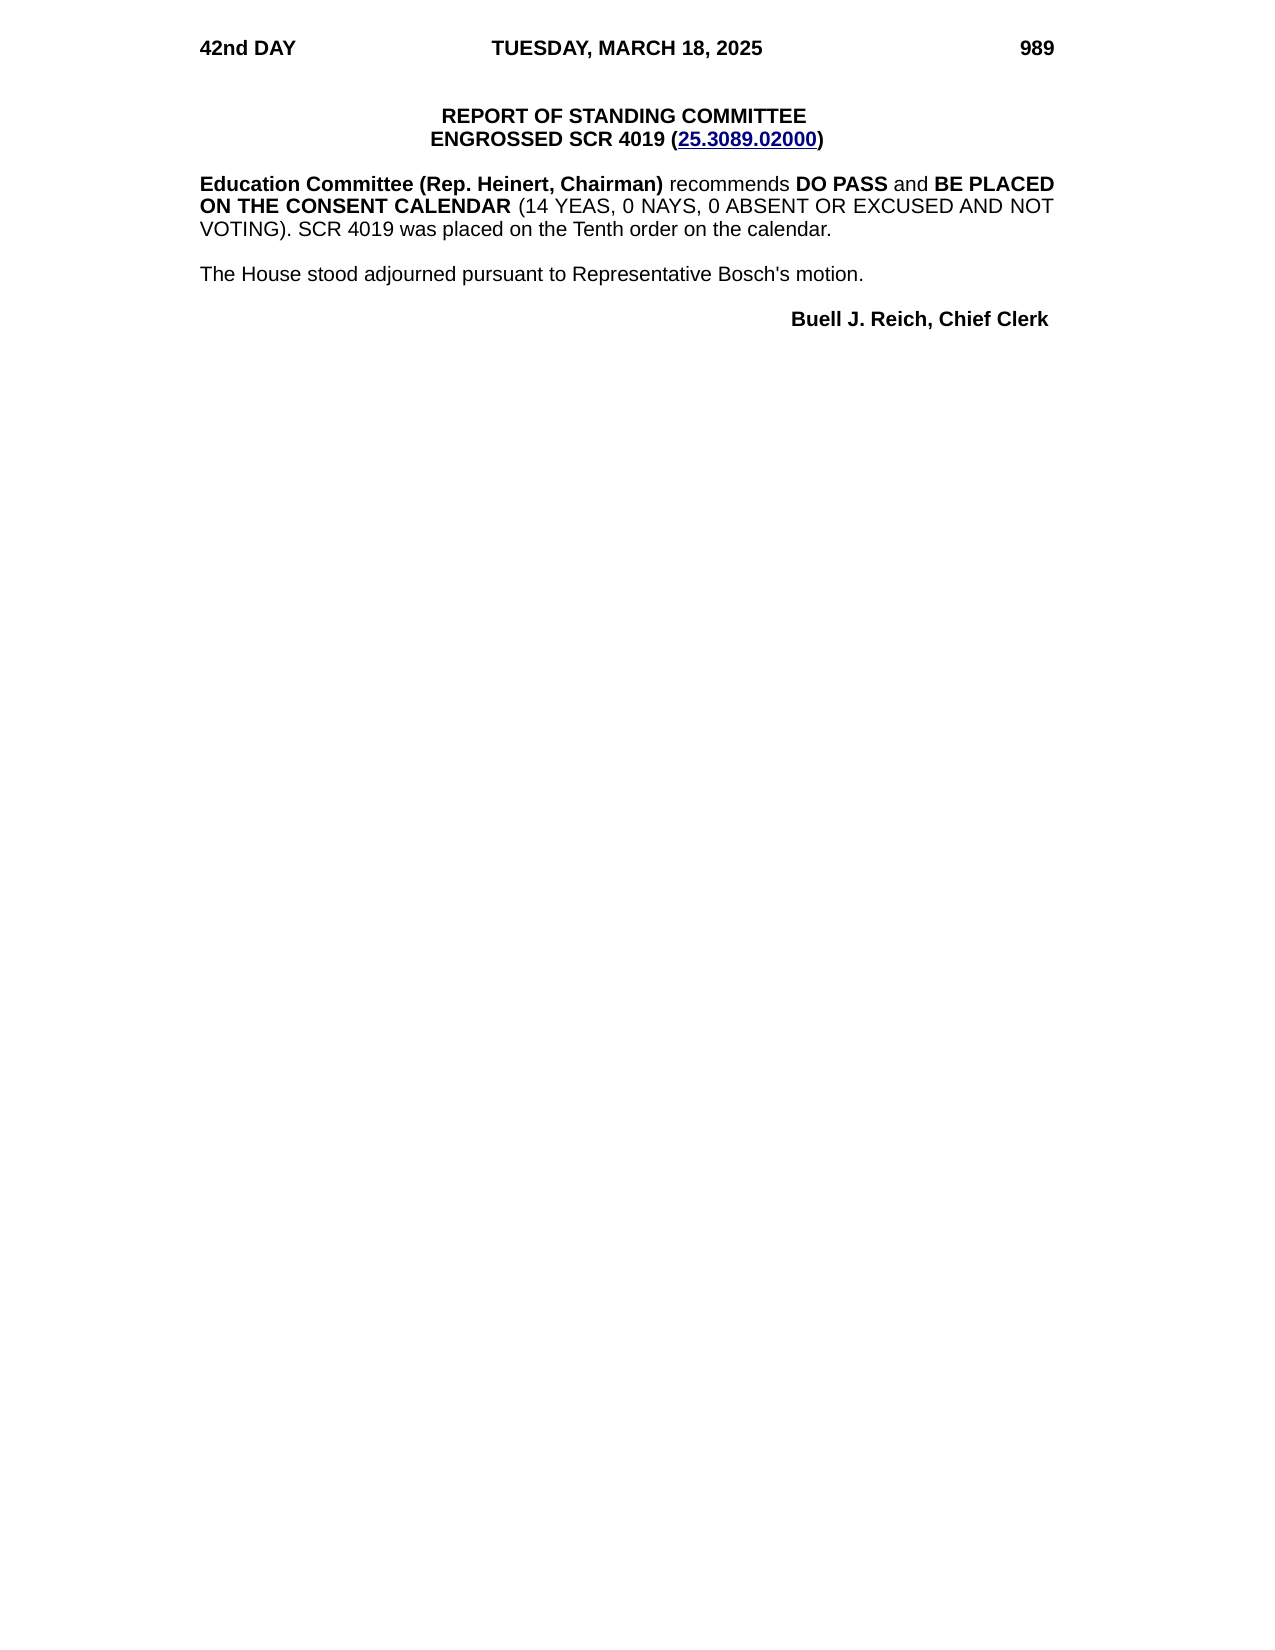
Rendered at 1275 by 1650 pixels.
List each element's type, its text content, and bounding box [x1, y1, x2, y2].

text The House stood adjourned pursuant to Representative Bosch's motion. [199, 263, 1054, 286]
text Buell J. Reich, Chief Clerk [199, 308, 1054, 331]
text REPORT OF STANDING COMMITTEE ENGROSSED SCR 4019 (25.3089.02000) [199, 106, 1054, 151]
subtitle Page 989 [9, 9, 109, 33]
text [0, 0, 118, 42]
text Education Committee (Rep. Heinert, Chairman) recommends DO PASS and BE PLACED ON THE CONSENT CALENDAR (14 YEAS, 0 NAYS, 0 ABSENT OR EXCUSED AND NOT VOTING). SCR 4019 was placed on the Tenth order on the calendar. [199, 173, 1054, 241]
